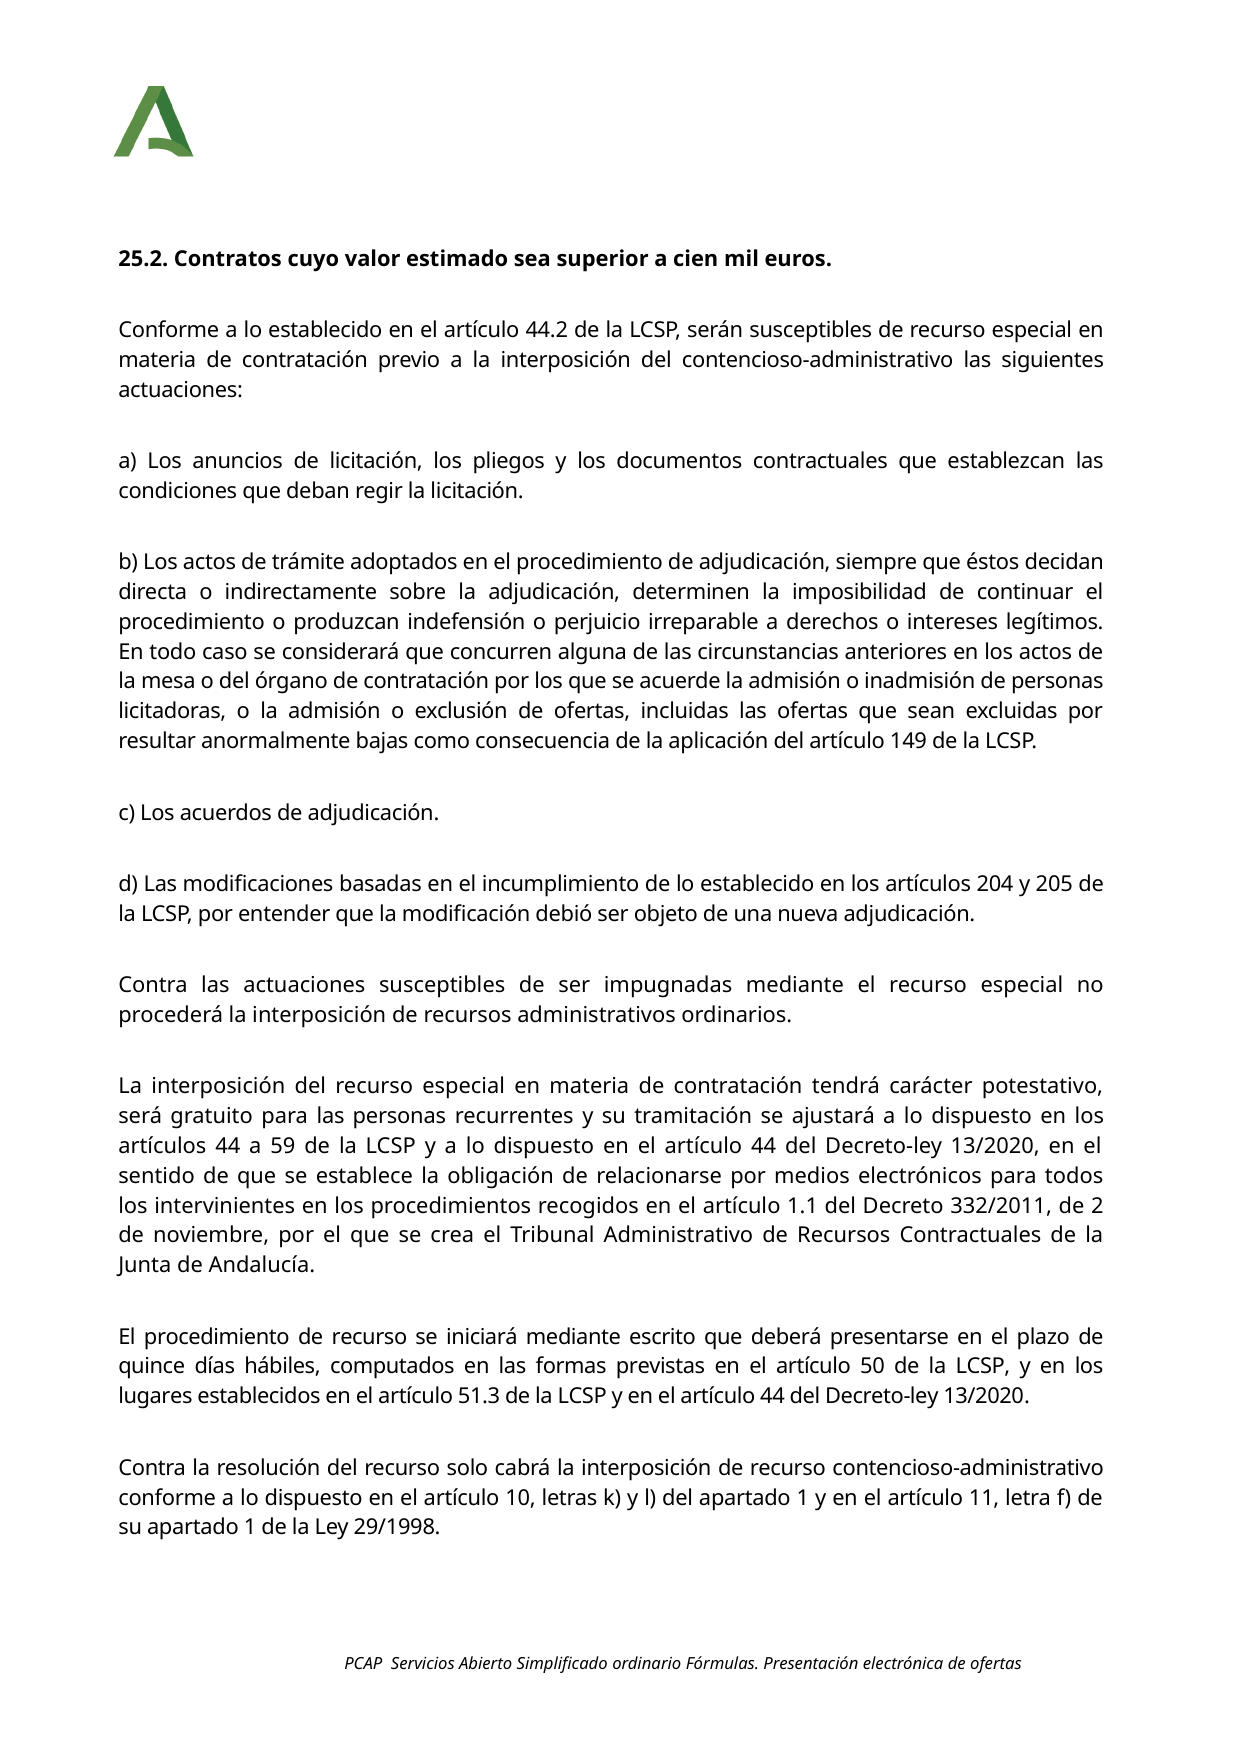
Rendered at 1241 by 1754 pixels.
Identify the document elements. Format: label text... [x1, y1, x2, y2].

picture [109, 81, 198, 161]
text El procedimiento de recurso se iniciará mediante escrito que deberá presentarse en el plazo de quince días hábiles, computados en las formas previstas en el artículo 50 de la LCSP, y en los lugares establecidos en el artículo 51.3 de la LCSP y en el artículo 44 del Decreto-ley 13/2020. [118, 1321, 1104, 1410]
text d) Las modificaciones basadas en el incumplimiento de lo establecido en los artículos 204 y 205 de la LCSP, por entender que la modificación debió ser objeto de una nueva adjudicación. [118, 868, 1104, 927]
text La interposición del recurso especial en materia de contratación tendrá carácter potestativo, será gratuito para las personas recurrentes y su tramitación se ajustará a lo dispuesto en los artículos 44 a 59 de la LCSP y a lo dispuesto en el artículo 44 del Decreto-ley 13/2020, en el sentido de que se establece la obligación de relacionarse por medios electrónicos para todos los intervinientes en los procedimientos recogidos en el artículo 1.1 del Decreto 332/2011, de 2 de noviembre, por el que se crea el Tribunal Administrativo de Recursos Contractuales de la Junta de Andalucía. [118, 1070, 1104, 1279]
text Contra las actuaciones susceptibles de ser impugnadas mediante el recurso especial no procederá la interposición de recursos administrativos ordinarios. [118, 969, 1104, 1029]
text Conforme a lo establecido en el artículo 44.2 de la LCSP, serán susceptibles de recurso especial en materia de contratación previo a la interposición del contencioso-administrativo las siguientes actuaciones: [118, 314, 1104, 403]
text b) Los actos de trámite adoptados en el procedimiento de adjudicación, siempre que éstos decidan directa o indirectamente sobre la adjudicación, determinen la imposibilidad de continuar el procedimiento o produzcan indefensión o perjuicio irreparable a derechos o intereses legítimos. En todo caso se considerará que concurren alguna de las circunstancias anteriores en los actos de la mesa o del órgano de contratación por los que se acuerde la admisión o inadmisión de personas licitadoras, o la admisión o exclusión de ofertas, incluidas las ofertas que sean excluidas por resultar anormalmente bajas como consecuencia de la aplicación del artículo 149 de la LCSP. [118, 546, 1104, 755]
text Contra la resolución del recurso solo cabrá la interposición de recurso contencioso-administrativo conforme a lo dispuesto en el artículo 10, letras k) y l) del apartado 1 y en el artículo 11, letra f) de su apartado 1 de la Ley 29/1998. [118, 1452, 1104, 1541]
text a) Los anuncios de licitación, los pliegos y los documentos contractuales que establezcan las condiciones que deban regir la licitación. [118, 445, 1104, 504]
text c) Los acuerdos de adjudicación. [118, 796, 1104, 826]
text 25.2. Contratos cuyo valor estimado sea superior a cien mil euros. [118, 242, 1104, 272]
